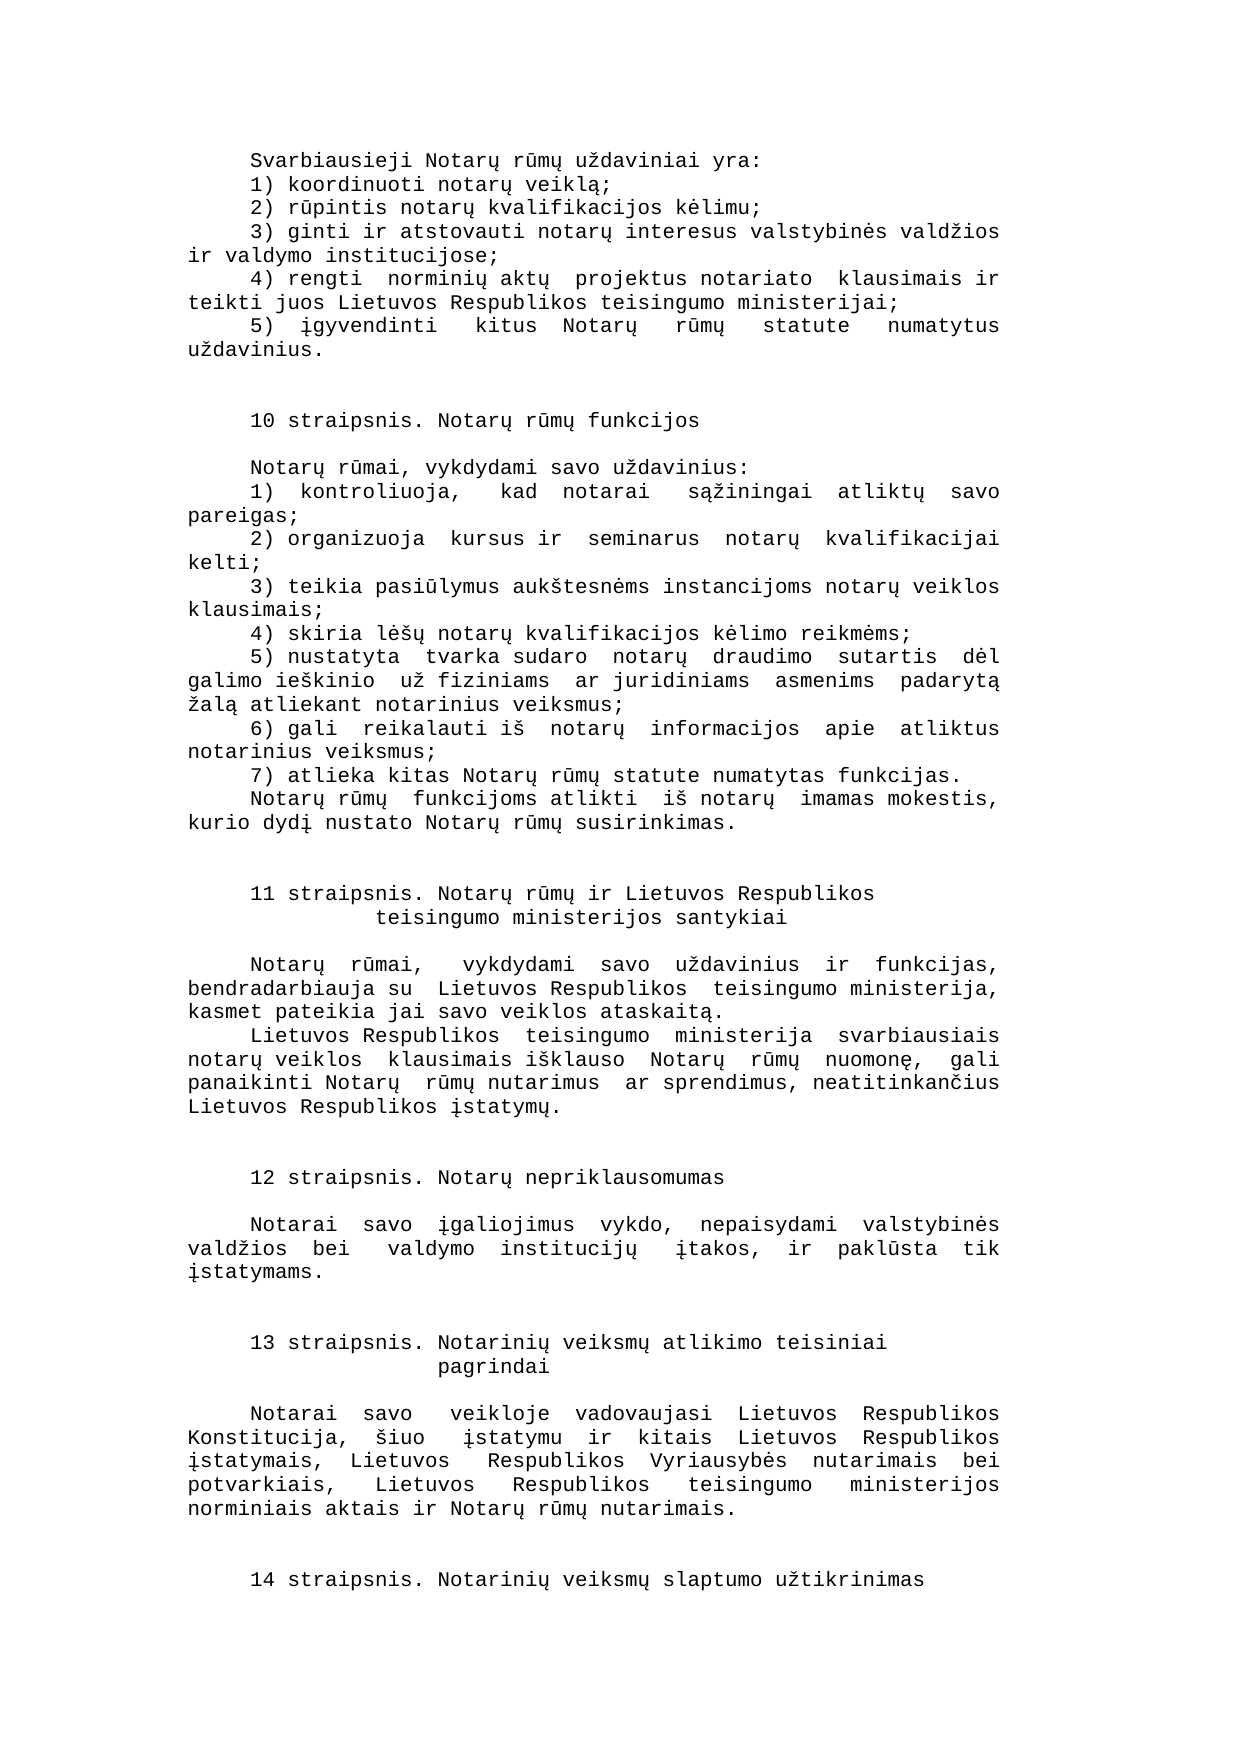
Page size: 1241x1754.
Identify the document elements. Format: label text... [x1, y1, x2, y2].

text potvarkiais, Lietuvos Respublikos teisingumo ministerijos [187, 1474, 1053, 1498]
text kurio dydį nustato Notarų rūmų susirinkimas. [187, 812, 1053, 836]
text Konstitucija, šiuo įstatymu ir kitais Lietuvos Respublikos [187, 1427, 1053, 1451]
text klausimais; [187, 599, 1053, 623]
text 5) nustatyta tvarka sudaro notarų draudimo sutartis dėl [187, 647, 1053, 670]
text teikti juos Lietuvos Respublikos teisingumo ministerijai; [187, 292, 1053, 316]
text 4) rengti norminių aktų projektus notariato klausimais ir [187, 268, 1053, 292]
text kasmet pateikia jai savo veiklos ataskaitą. [187, 1001, 1053, 1025]
text ir valdymo institucijose; [187, 244, 1053, 268]
text valdžios bei valdymo institucijų įtakos, ir paklūsta tik [187, 1238, 1053, 1261]
text 3) teikia pasiūlymus aukštesnėms instancijoms notarų veiklos [187, 576, 1053, 599]
text notarų veiklos klausimais išklauso Notarų rūmų nuomonę, gali [187, 1048, 1053, 1072]
text galimo ieškinio už fiziniams ar juridiniams asmenims padarytą [187, 670, 1053, 694]
text Notarai savo veikloje vadovaujasi Lietuvos Respublikos [187, 1403, 1053, 1427]
text panaikinti Notarų rūmų nutarimus ar sprendimus, neatitinkančius [187, 1072, 1053, 1096]
text 12 straipsnis. Notarų nepriklausomumas [187, 1167, 1053, 1190]
text Notarų rūmai, vykdydami savo uždavinius ir funkcijas, [187, 954, 1053, 978]
text 2) organizuoja kursus ir seminarus notarų kvalifikacijai [187, 528, 1053, 552]
text Svarbiausieji Notarų rūmų uždaviniai yra: [187, 150, 1053, 174]
text įstatymais, Lietuvos Respublikos Vyriausybės nutarimais bei [187, 1451, 1053, 1474]
text 10 straipsnis. Notarų rūmų funkcijos [187, 410, 1053, 434]
text bendradarbiauja su Lietuvos Respublikos teisingumo ministerija, [187, 978, 1053, 1001]
text 1) kontroliuoja, kad notarai sąžiningai atliktų savo [187, 481, 1053, 505]
text 13 straipsnis. Notarinių veiksmų atlikimo teisiniai [187, 1332, 1053, 1356]
text 2) rūpintis notarų kvalifikacijos kėlimu; [187, 197, 1053, 221]
text 7) atlieka kitas Notarų rūmų statute numatytas funkcijas. [187, 765, 1053, 788]
text 5) įgyvendinti kitus Notarų rūmų statute numatytus [187, 316, 1053, 339]
text pagrindai [187, 1356, 1053, 1379]
text 1) koordinuoti notarų veiklą; [187, 174, 1053, 197]
text kelti; [187, 552, 1053, 576]
text 6) gali reikalauti iš notarų informacijos apie atliktus [187, 717, 1053, 741]
text Lietuvos Respublikos įstatymų. [187, 1096, 1053, 1119]
text teisingumo ministerijos santykiai [187, 907, 1053, 930]
text įstatymams. [187, 1261, 1053, 1285]
text 11 straipsnis. Notarų rūmų ir Lietuvos Respublikos [187, 883, 1053, 907]
text Notarų rūmų funkcijoms atlikti iš notarų imamas mokestis, [187, 788, 1053, 812]
text uždavinius. [187, 339, 1053, 363]
text Lietuvos Respublikos teisingumo ministerija svarbiausiais [187, 1025, 1053, 1048]
text notarinius veiksmus; [187, 741, 1053, 765]
text 14 straipsnis. Notarinių veiksmų slaptumo užtikrinimas [187, 1569, 1053, 1592]
text Notarų rūmai, vykdydami savo uždavinius: [187, 457, 1053, 481]
text žalą atliekant notarinius veiksmus; [187, 694, 1053, 717]
text 3) ginti ir atstovauti notarų interesus valstybinės valdžios [187, 221, 1053, 244]
text pareigas; [187, 505, 1053, 528]
text 4) skiria lėšų notarų kvalifikacijos kėlimo reikmėms; [187, 623, 1053, 647]
text Notarai savo įgaliojimus vykdo, nepaisydami valstybinės [187, 1214, 1053, 1238]
text norminiais aktais ir Notarų rūmų nutarimais. [187, 1498, 1053, 1521]
